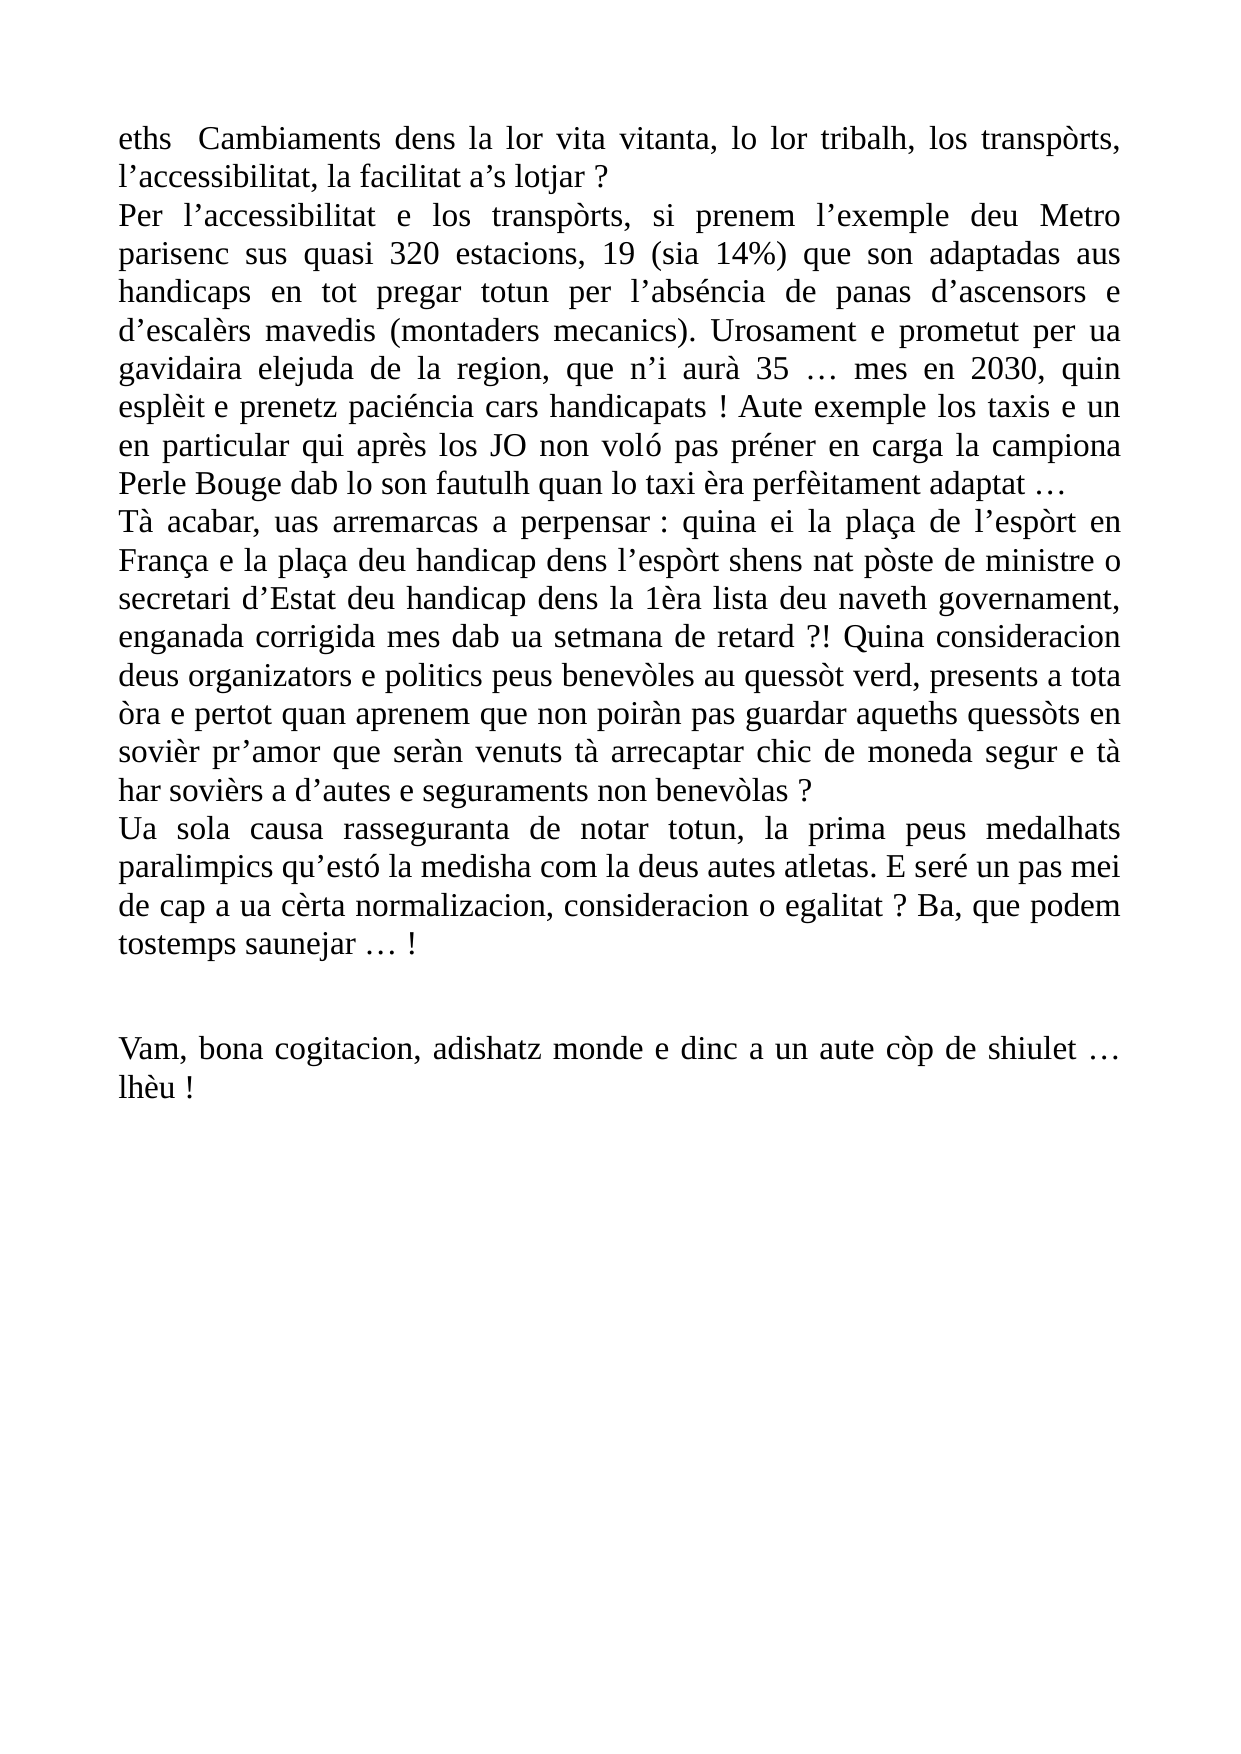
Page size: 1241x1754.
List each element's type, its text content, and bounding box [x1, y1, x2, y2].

text Tà acabar, uas arremarcas a perpensar : quina ei la plaça de l’espòrt en França e la plaça deu handicap dens l’espòrt shens nat pòste de ministre o secretari d’Estat deu handicap dens la 1èra lista deu naveth governament, enganada corrigida mes dab ua setmana de retard ?! Quina consideracion deus organizators e politics peus benevòles au quessòt verd, presents a tota òra e pertot quan aprenem que non poiràn pas guardar aqueths quessòts en sovièr pr’amor que seràn venuts tà arrecaptar chic de moneda segur e tà har sovièrs a d’autes e seguraments non benevòlas ? [118, 501, 1122, 808]
text Ua sola causa rasseguranta de notar totun, la prima peus medalhats paralimpics qu’estó la medisha com la deus autes atletas. E seré un pas mei de cap a ua cèrta normalizacion, consideracion o egalitat ? Ba, que podem tostemps saunejar … ! [118, 808, 1122, 961]
text Vam, bona cogitacion, adishatz monde e dinc a un aute còp de shiulet … lhèu ! [118, 1028, 1122, 1105]
text Per l’accessibilitat e los transpòrts, si prenem l’exemple deu Metro parisenc sus quasi 320 estacions, 19 (sia 14%) que son adaptadas aus handicaps en tot pregar totun per l’abséncia de panas d’ascensors e d’escalèrs mavedis (montaders mecanics). Urosament e prometut per ua gavidaira elejuda de la region, que n’i aurà 35 … mes en 2030, quin esplèit e prenetz paciéncia cars handicapats ! Aute exemple los taxis e un en particular qui après los JO non voló pas préner en carga la campiona Perle Bouge dab lo son fautulh quan lo taxi èra perfèitament adaptat … [118, 195, 1122, 501]
text eths Cambiaments dens la lor vita vitanta, lo lor tribalh, los transpòrts, l’accessibilitat, la facilitat a’s lotjar ? [118, 118, 1122, 195]
